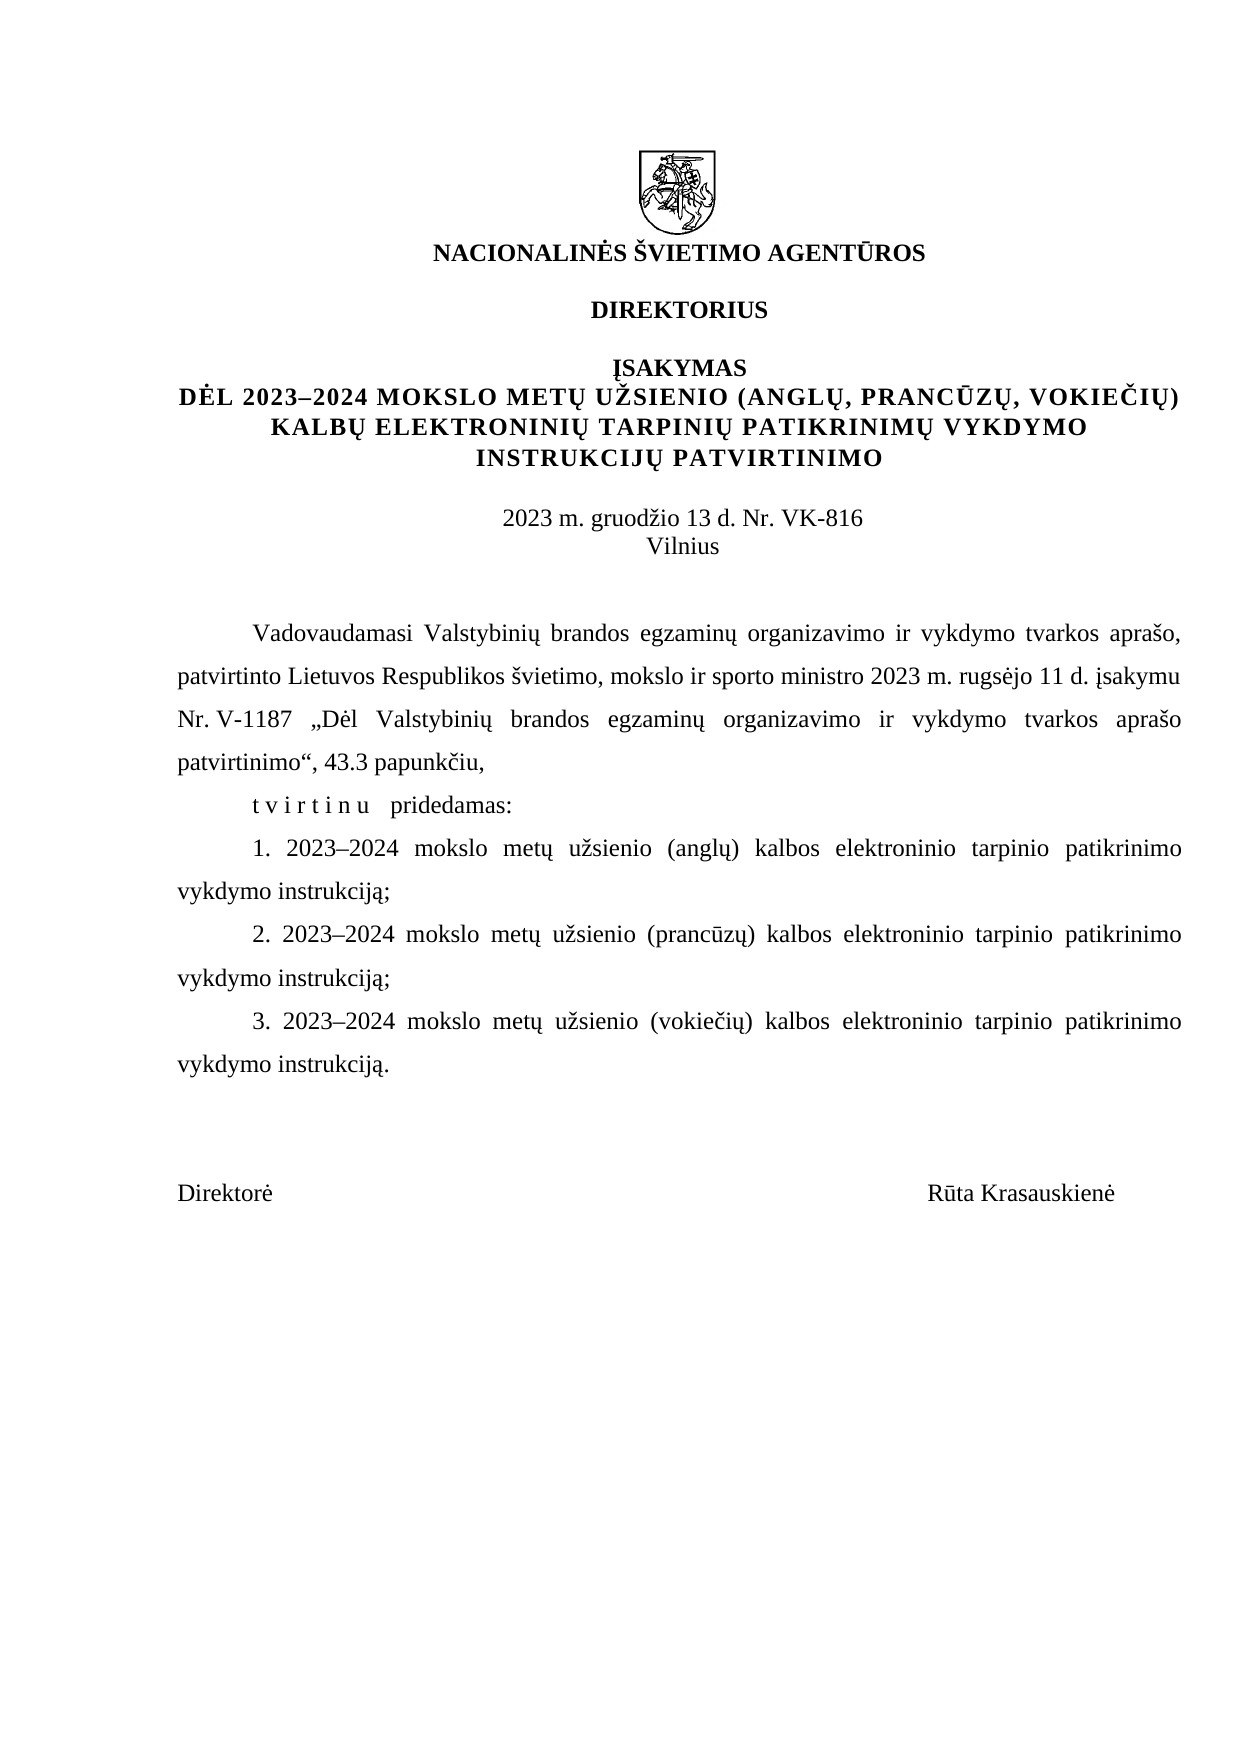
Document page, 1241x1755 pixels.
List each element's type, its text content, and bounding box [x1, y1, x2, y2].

text Direktorė Rūta Krasauskienė [177, 1178, 1182, 1207]
text tvirtinu pridedamas: [177, 790, 1182, 819]
text 2. 2023–2024 mokslo metų užsienio (prancūzų) kalbos elektroninio tarpinio patikrinimo vykdymo instrukciją; [177, 919, 1182, 991]
text ĮSAKYMAS [177, 353, 1182, 382]
text Vadovaudamasi Valstybinių brandos egzaminų organizavimo ir vykdymo tvarkos aprašo, patvirtinto Lietuvos Respublikos švietimo, mokslo ir sporto ministro 2023 m. rugsėjo 11 d. įsakymu Nr. V-1187 „Dėl Valstybinių brandos egzaminų organizavimo ir vykdymo tvarkos aprašo patvirtinimo“, 43.3 papunkčiu, [177, 618, 1182, 776]
text 1. 2023–2024 mokslo metų užsienio (anglų) kalbos elektroninio tarpinio patikrinimo vykdymo instrukciją; [177, 833, 1182, 905]
text Vilnius [177, 531, 1182, 560]
text DĖL 2023–2024 MOKSLO METŲ UŽSIENIO (ANGLŲ, PRANCŪZŲ, VOKIEČIŲ) KALBŲ ELEKTRONINIŲ TARPINIŲ PATIKRINIMŲ VYKDYMO INSTRUKCIJŲ PATVIRTINIMO [177, 382, 1182, 472]
text 3. 2023–2024 mokslo metų užsienio (vokiečių) kalbos elektroninio tarpinio patikrinimo vykdymo instrukciją. [177, 1006, 1182, 1078]
text NACIONALINĖS ŠVIETIMO AGENTŪROS [177, 238, 1182, 267]
text 2023 m. gruodžio 13 d. Nr. VK-816 [177, 503, 1182, 531]
text DIREKTORIUS [177, 295, 1182, 324]
